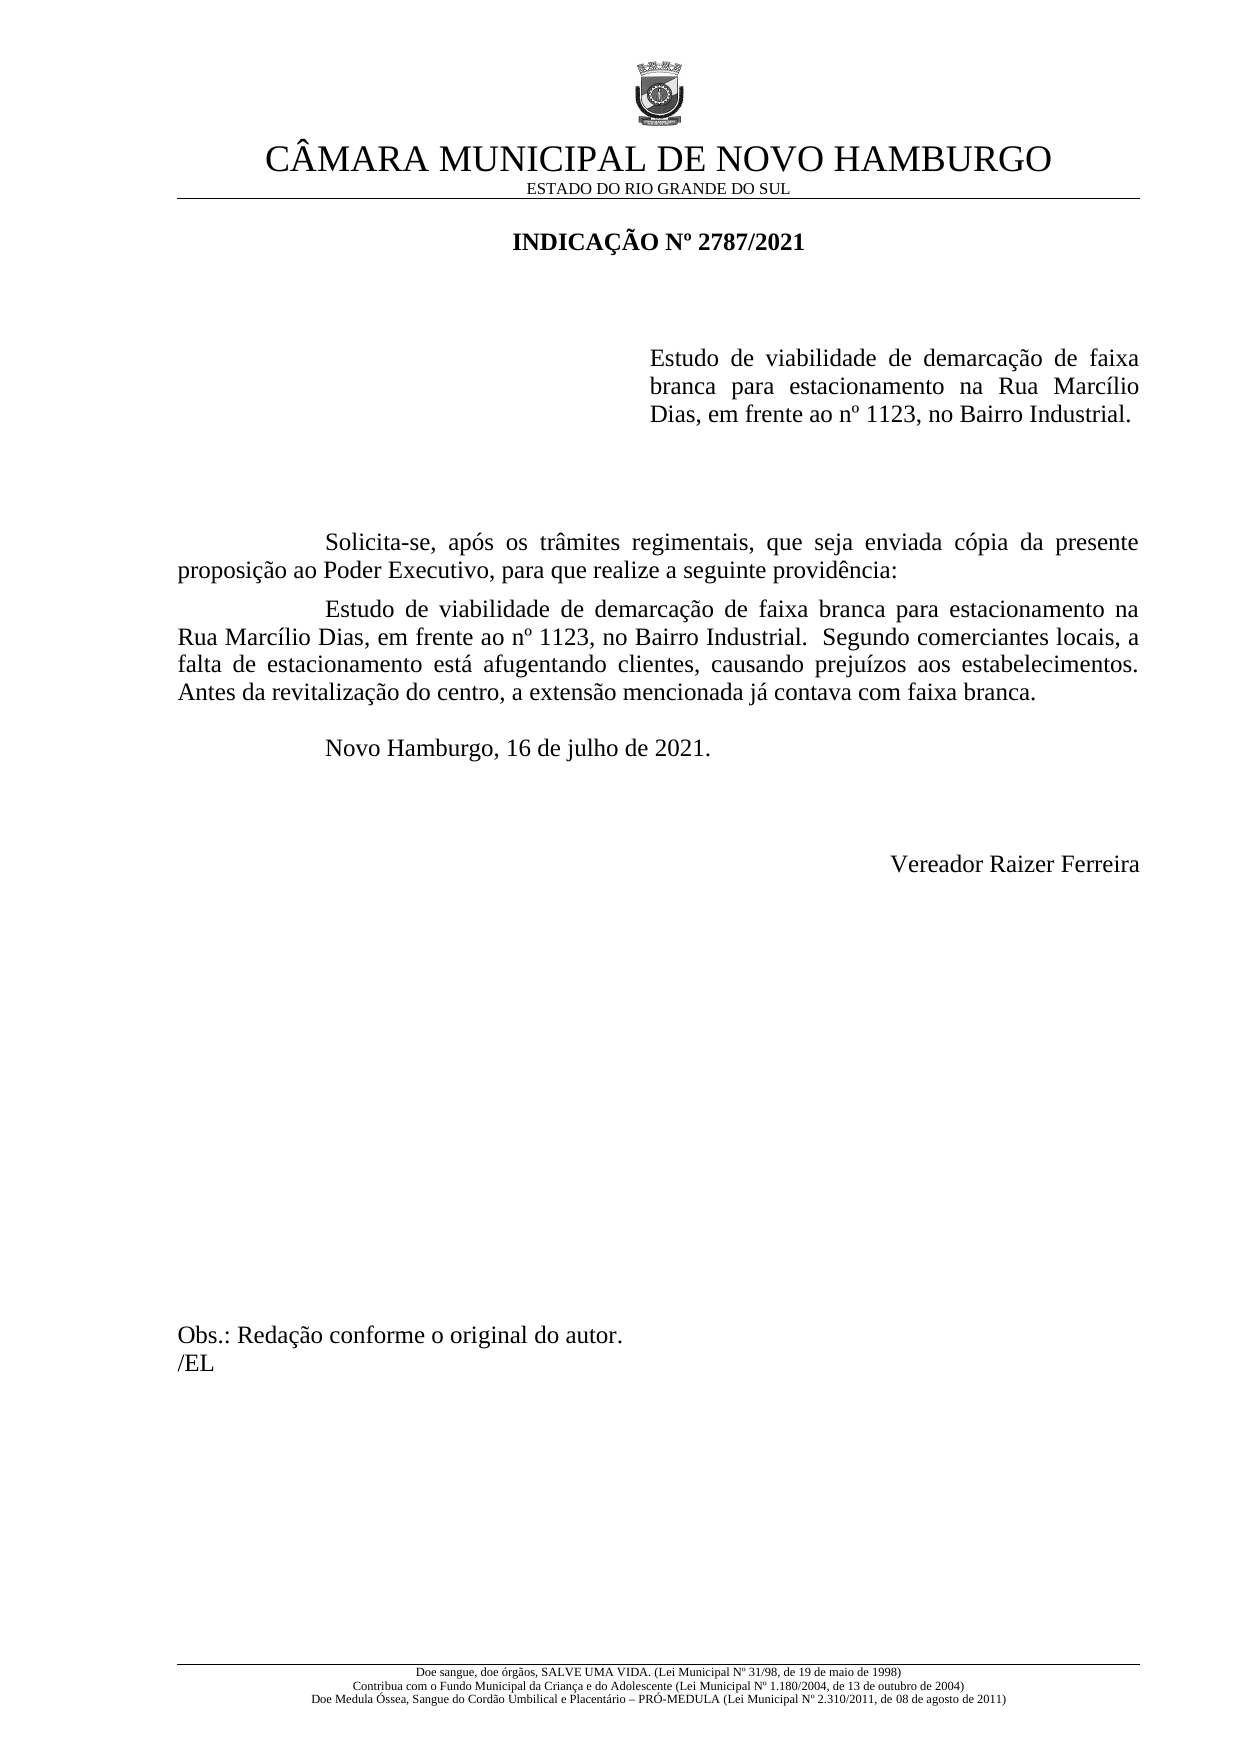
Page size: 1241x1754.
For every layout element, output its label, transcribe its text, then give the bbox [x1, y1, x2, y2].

text Novo Hamburgo, 16 de julho de 2021. [177, 734, 1140, 761]
text Solicita-se, após os trâmites regimentais, que seja enviada cópia da presente proposição ao Poder Executivo, para que realize a seguinte providência: [177, 528, 1140, 583]
text INDICAÇÃO Nº 2787/2021 [177, 228, 1140, 256]
text Estudo de viabilidade de demarcação de faixa branca para estacionamento na Rua Marcílio Dias, em frente ao nº 1123, no Bairro Industrial. Segundo comerciantes locais, a falta de estacionamento está afugentando clientes, causando prejuízos aos estabelecimentos. Antes da revitalização do centro, a extensão mencionada já contava com faixa branca. [177, 595, 1140, 706]
text Obs.: Redação conforme o original do autor. [177, 1321, 1140, 1349]
text Vereador Raizer Ferreira [177, 850, 1140, 878]
text Estudo de viabilidade de demarcação de faixa branca para estacionamento na Rua Marcílio Dias, em frente ao nº 1123, no Bairro Industrial. [649, 344, 1140, 428]
text /EL [177, 1349, 1140, 1376]
